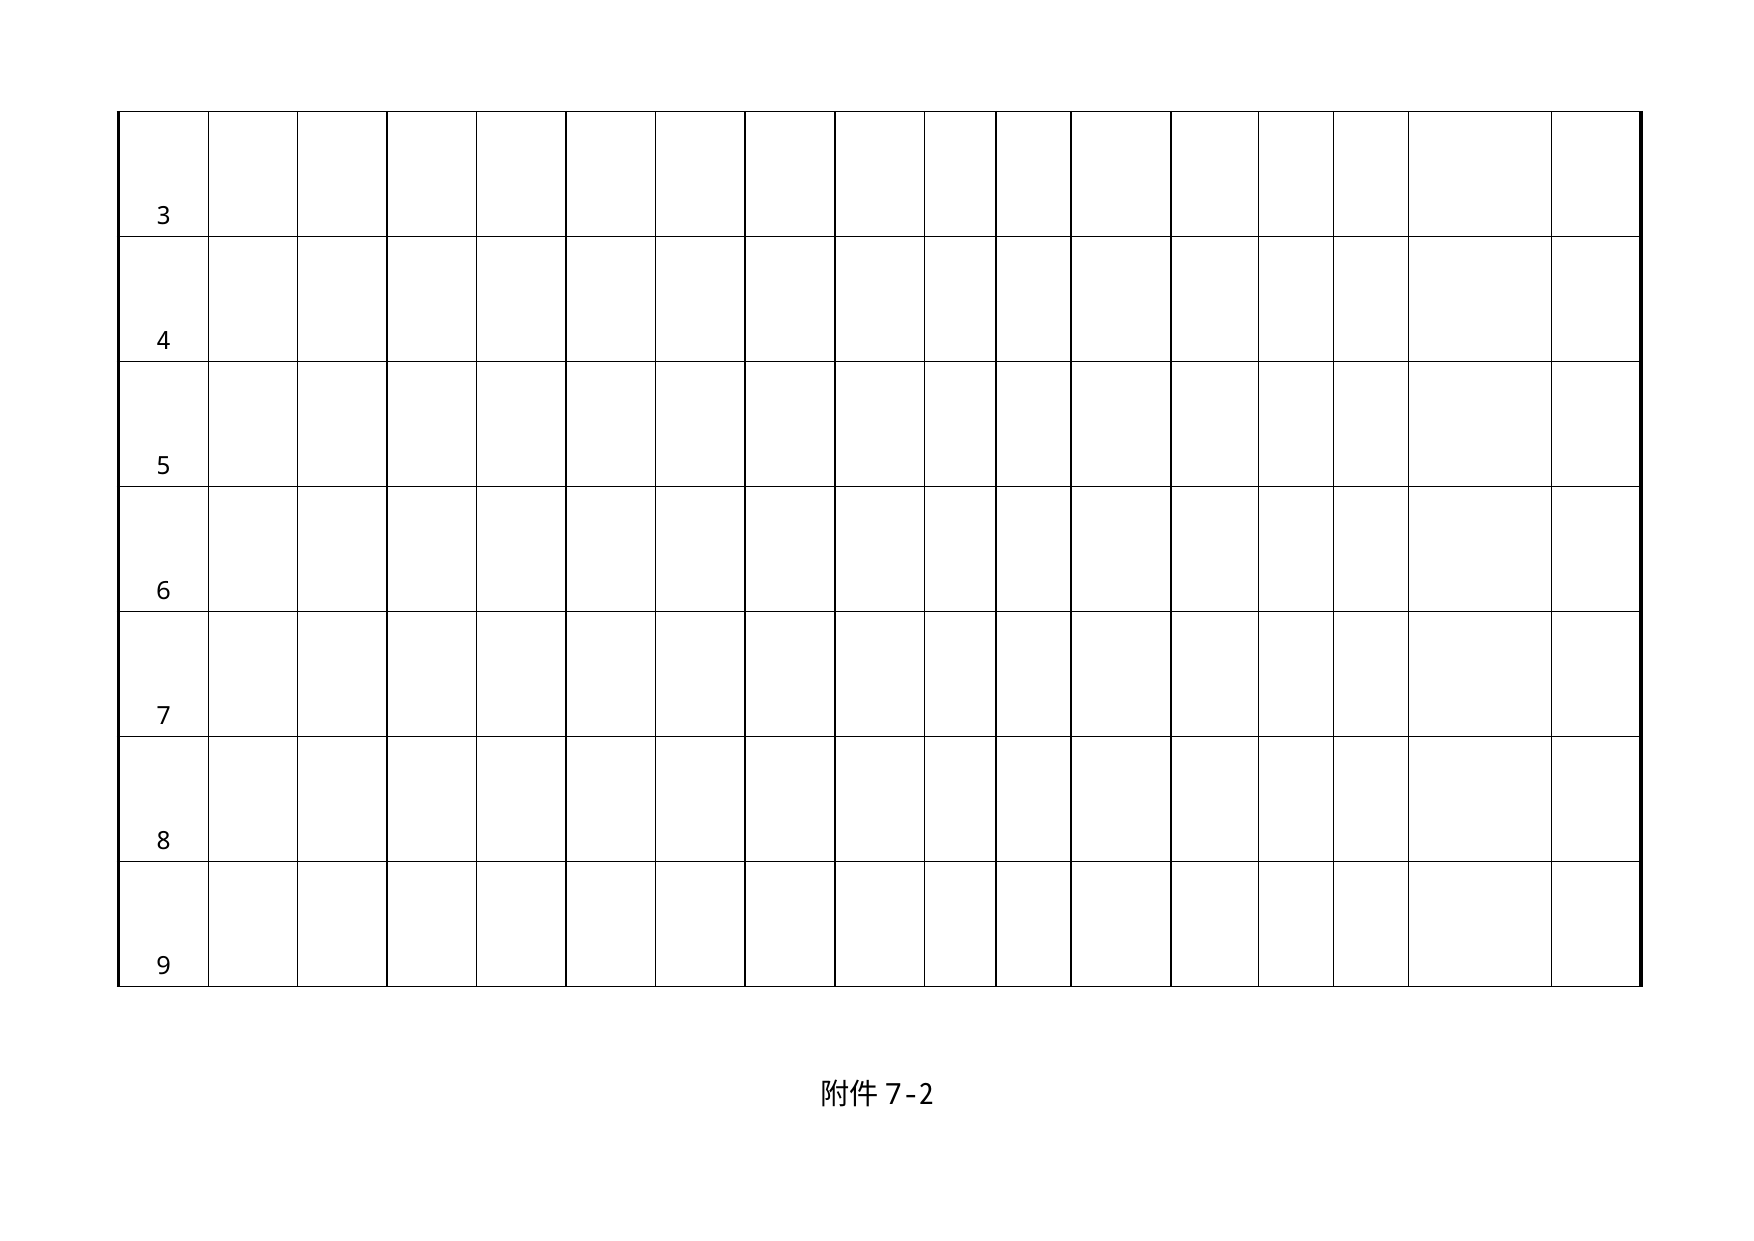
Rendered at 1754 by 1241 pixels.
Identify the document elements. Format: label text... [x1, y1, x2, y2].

table_cell [209, 612, 297, 736]
table_cell [209, 862, 297, 986]
table_cell [836, 237, 924, 361]
table_cell [1259, 612, 1333, 736]
table_cell [1552, 112, 1639, 236]
table_cell 7 [120, 612, 208, 736]
table_cell [388, 362, 476, 486]
table_cell [836, 737, 924, 861]
table_cell [477, 362, 565, 486]
table_cell [925, 112, 995, 236]
table_cell [298, 612, 386, 736]
table_cell [746, 487, 834, 611]
table_cell [1334, 737, 1408, 861]
table_cell [1409, 737, 1551, 861]
table_cell [567, 362, 655, 486]
table_cell [997, 487, 1070, 611]
table_cell 8 [120, 737, 208, 861]
table_cell [477, 737, 565, 861]
table_cell [298, 487, 386, 611]
table_cell [477, 237, 565, 361]
table_cell [1552, 612, 1639, 736]
table_cell [1072, 862, 1170, 986]
table_cell [567, 237, 655, 361]
table_cell [656, 737, 744, 861]
table_cell [997, 862, 1070, 986]
table_cell [656, 862, 744, 986]
table_cell [1334, 112, 1408, 236]
table_cell [746, 862, 834, 986]
table_cell [1259, 112, 1333, 236]
table_cell [1552, 487, 1639, 611]
table_cell [388, 112, 476, 236]
table_cell [1172, 362, 1258, 486]
table_cell [298, 737, 386, 861]
table_cell [925, 612, 995, 736]
table_cell [1409, 237, 1551, 361]
table_cell [567, 487, 655, 611]
table_cell [746, 237, 834, 361]
table_cell [1172, 112, 1258, 236]
table_cell [746, 362, 834, 486]
table_cell [746, 112, 834, 236]
table_cell [1259, 487, 1333, 611]
table_cell [209, 112, 297, 236]
table_cell [656, 612, 744, 736]
table_cell [925, 237, 995, 361]
table_cell [298, 362, 386, 486]
table_cell [836, 862, 924, 986]
table_cell 5 [120, 362, 208, 486]
table_cell [567, 862, 655, 986]
table_cell [836, 487, 924, 611]
table_cell [1072, 612, 1170, 736]
table_cell [298, 862, 386, 986]
table_cell [388, 862, 476, 986]
table_cell [1409, 362, 1551, 486]
table_cell [925, 862, 995, 986]
table_cell [1072, 487, 1170, 611]
table_cell [1072, 237, 1170, 361]
table_cell [1172, 862, 1258, 986]
table_cell [477, 862, 565, 986]
table_cell [209, 737, 297, 861]
table_cell [656, 237, 744, 361]
table_cell [836, 362, 924, 486]
table_cell [477, 112, 565, 236]
table_cell [209, 487, 297, 611]
table_cell [997, 612, 1070, 736]
table_cell [388, 237, 476, 361]
table_cell [1334, 612, 1408, 736]
table_cell [567, 112, 655, 236]
table_cell [656, 112, 744, 236]
table_cell 9 [120, 862, 208, 986]
table_cell [925, 362, 995, 486]
table_cell [1172, 487, 1258, 611]
table_cell [1259, 862, 1333, 986]
table_cell [1259, 362, 1333, 486]
table_cell [925, 487, 995, 611]
table_cell [1409, 112, 1551, 236]
table_cell [1259, 237, 1333, 361]
table_cell [1172, 612, 1258, 736]
table_cell [656, 362, 744, 486]
table_cell [1334, 362, 1408, 486]
table_cell [1072, 112, 1170, 236]
table_cell [925, 737, 995, 861]
table_cell [836, 112, 924, 236]
table_cell [997, 112, 1070, 236]
table_cell [836, 612, 924, 736]
table_cell [1409, 612, 1551, 736]
table_cell [1552, 237, 1639, 361]
table_cell [1409, 487, 1551, 611]
table_cell [1172, 737, 1258, 861]
table_cell [1072, 362, 1170, 486]
table_cell [1409, 862, 1551, 986]
table_cell [388, 612, 476, 736]
table_cell [298, 112, 386, 236]
table_cell [1072, 737, 1170, 861]
table_cell [746, 612, 834, 736]
table_cell [656, 487, 744, 611]
table_cell [567, 737, 655, 861]
table_cell [746, 737, 834, 861]
table_cell [567, 612, 655, 736]
table_cell [1552, 362, 1639, 486]
table_cell [477, 612, 565, 736]
table_cell 3 [120, 112, 208, 236]
table_cell [1334, 862, 1408, 986]
table_cell 6 [120, 487, 208, 611]
table_cell [1552, 737, 1639, 861]
table_cell 4 [120, 237, 208, 361]
table_cell [1334, 237, 1408, 361]
table_cell [997, 362, 1070, 486]
table_cell [209, 362, 297, 486]
table_cell [997, 237, 1070, 361]
table_cell [388, 737, 476, 861]
table_cell [477, 487, 565, 611]
table_cell [997, 737, 1070, 861]
table_cell [1259, 737, 1333, 861]
table_cell [388, 487, 476, 611]
table_cell [1172, 237, 1258, 361]
table_cell [209, 237, 297, 361]
table_cell [1334, 487, 1408, 611]
table_cell [298, 237, 386, 361]
table_cell [1552, 862, 1639, 986]
